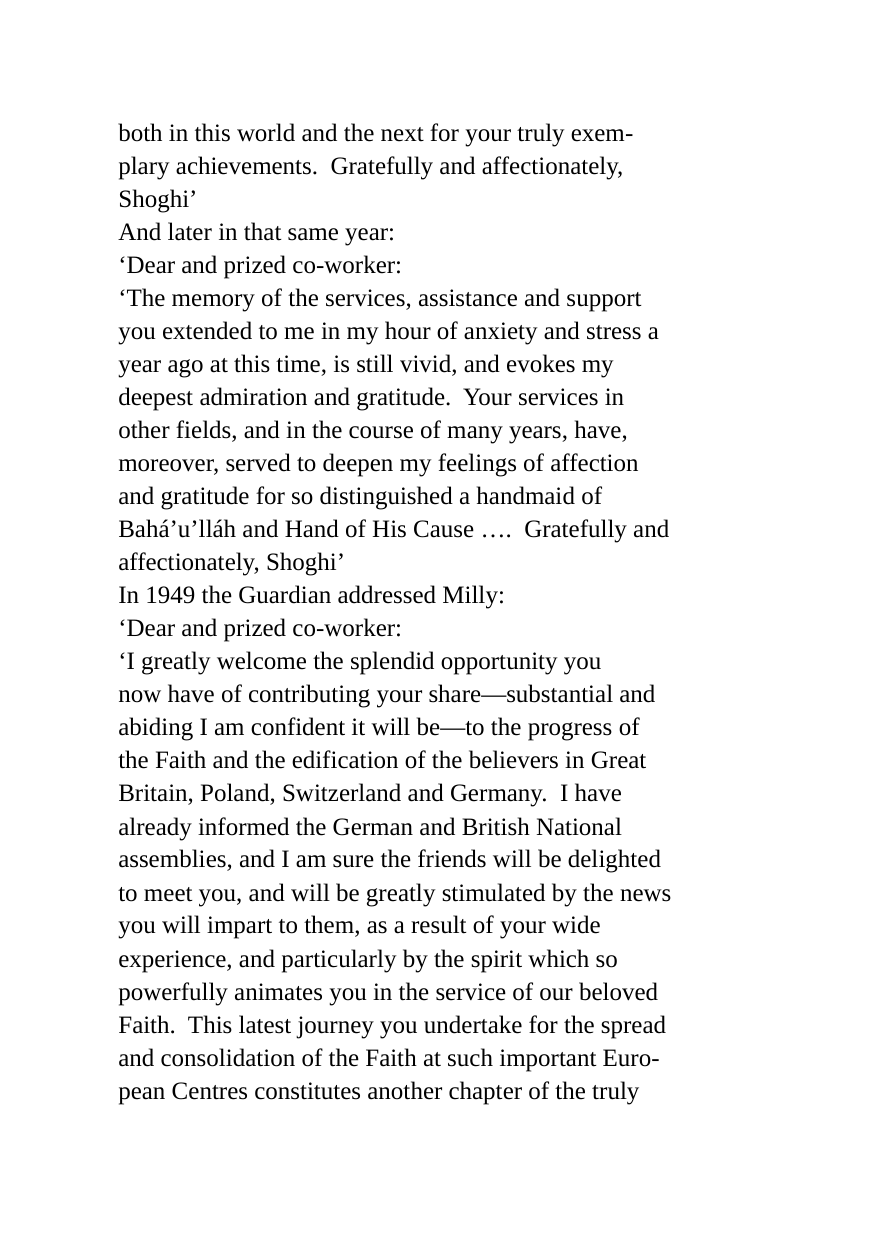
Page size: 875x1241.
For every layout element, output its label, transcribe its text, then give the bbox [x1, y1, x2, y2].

text you extended to me in my hour of anxiety and stress a [118, 316, 756, 345]
text Faith. This latest journey you undertake for the spread [118, 1010, 756, 1038]
text ‘I greatly welcome the splendid opportunity you [118, 646, 756, 675]
text now have of contributing your share—substantial and [118, 679, 756, 708]
text affectionately, Shoghi’ [118, 547, 756, 576]
text both in this world and the next for your truly exem- [118, 118, 756, 147]
text to meet you, and will be greatly stimulated by the news [118, 878, 756, 906]
text Britain, Poland, Switzerland and Germany. I have [118, 778, 756, 807]
text ‘Dear and prized co-worker: [118, 613, 756, 642]
text ‘Dear and prized co-worker: [118, 250, 756, 279]
text already informed the German and British National [118, 812, 756, 840]
text And later in that same year: [118, 217, 756, 246]
text the Faith and the edification of the believers in Great [118, 746, 756, 774]
text year ago at this time, is still vivid, and evokes my [118, 349, 756, 378]
text you will impart to them, as a result of your wide [118, 911, 756, 939]
text Bahá’u’lláh and Hand of His Cause …. Gratefully and [118, 514, 756, 543]
text assemblies, and I am sure the friends will be delighted [118, 844, 756, 873]
text powerfully animates you in the service of our beloved [118, 977, 756, 1005]
text plary achievements. Gratefully and affectionately, [118, 151, 756, 180]
text pean Centres constitutes another chapter of the truly [118, 1076, 756, 1104]
text and gratitude for so distinguished a handmaid of [118, 481, 756, 510]
text deepest admiration and gratitude. Your services in [118, 382, 756, 411]
text ‘The memory of the services, assistance and support [118, 283, 756, 312]
text In 1949 the Guardian addressed Milly: [118, 580, 756, 609]
text abiding I am confident it will be—to the progress of [118, 712, 756, 741]
text moreover, served to deepen my feelings of affection [118, 448, 756, 477]
text experience, and particularly by the spirit which so [118, 944, 756, 972]
text Shoghi’ [118, 184, 756, 213]
text other fields, and in the course of many years, have, [118, 415, 756, 444]
text and consolidation of the Faith at such important Euro- [118, 1043, 756, 1071]
